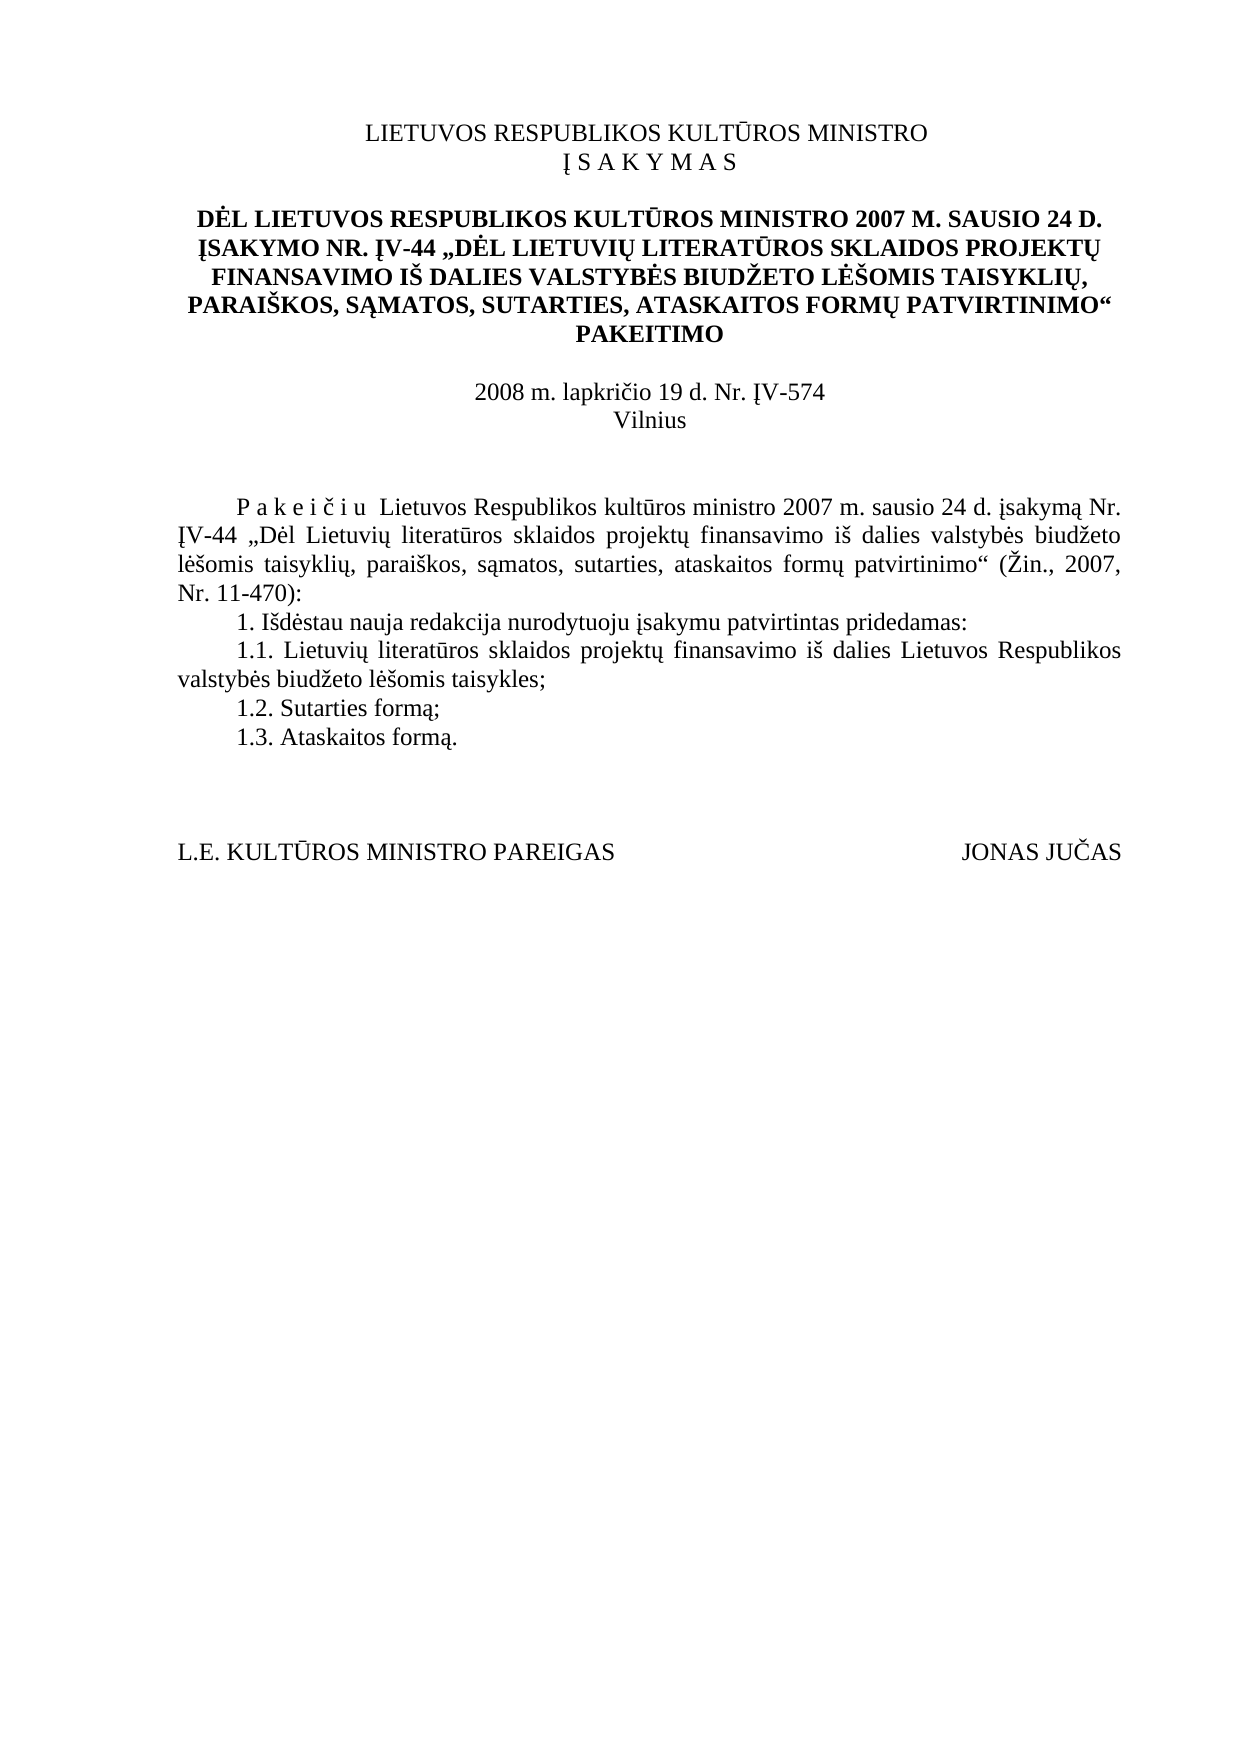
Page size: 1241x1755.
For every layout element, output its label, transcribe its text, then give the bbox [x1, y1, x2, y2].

text L.E. KULTŪROS MINISTRO PAREIGAS JONAS JUČAS [177, 837, 1122, 866]
text Vilnius [177, 406, 1122, 434]
text 2008 m. lapkričio 19 d. Nr. ĮV-574 [177, 377, 1122, 406]
text ĮSAKYMAS [177, 147, 1122, 176]
text 1. Išdėstau nauja redakcija nurodytuoju įsakymu patvirtintas pridedamas: [177, 607, 1122, 636]
text LIETUVOS RESPUBLIKOS KULTŪROS MINISTRO [177, 118, 1122, 147]
text 1.1. Lietuvių literatūros sklaidos projektų finansavimo iš dalies Lietuvos Respublikos valstybės biudžeto lėšomis taisykles; [177, 636, 1122, 693]
text Pakeičiu Lietuvos Respublikos kultūros ministro 2007 m. sausio 24 d. įsakymą Nr. ĮV-44 „Dėl Lietuvių literatūros sklaidos projektų finansavimo iš dalies valstybės biudžeto lėšomis taisyklių, paraiškos, sąmatos, sutarties, ataskaitos formų patvirtinimo“ (Žin., 2007, Nr. 11-470): [177, 492, 1122, 607]
text 1.3. Ataskaitos formą. [177, 722, 1122, 751]
text 1.2. Sutarties formą; [177, 693, 1122, 722]
text DĖL LIETUVOS RESPUBLIKOS KULTŪROS MINISTRO 2007 M. SAUSIO 24 D. ĮSAKYMO NR. ĮV-44 „DĖL LIETUVIŲ LITERATŪROS SKLAIDOS PROJEKTŲ FINANSAVIMO IŠ DALIES VALSTYBĖS BIUDŽETO LĖŠOMIS TAISYKLIŲ, PARAIŠKOS, SĄMATOS, SUTARTIES, ATASKAITOS FORMŲ PATVIRTINIMO“ PAKEITIMO [177, 204, 1122, 348]
